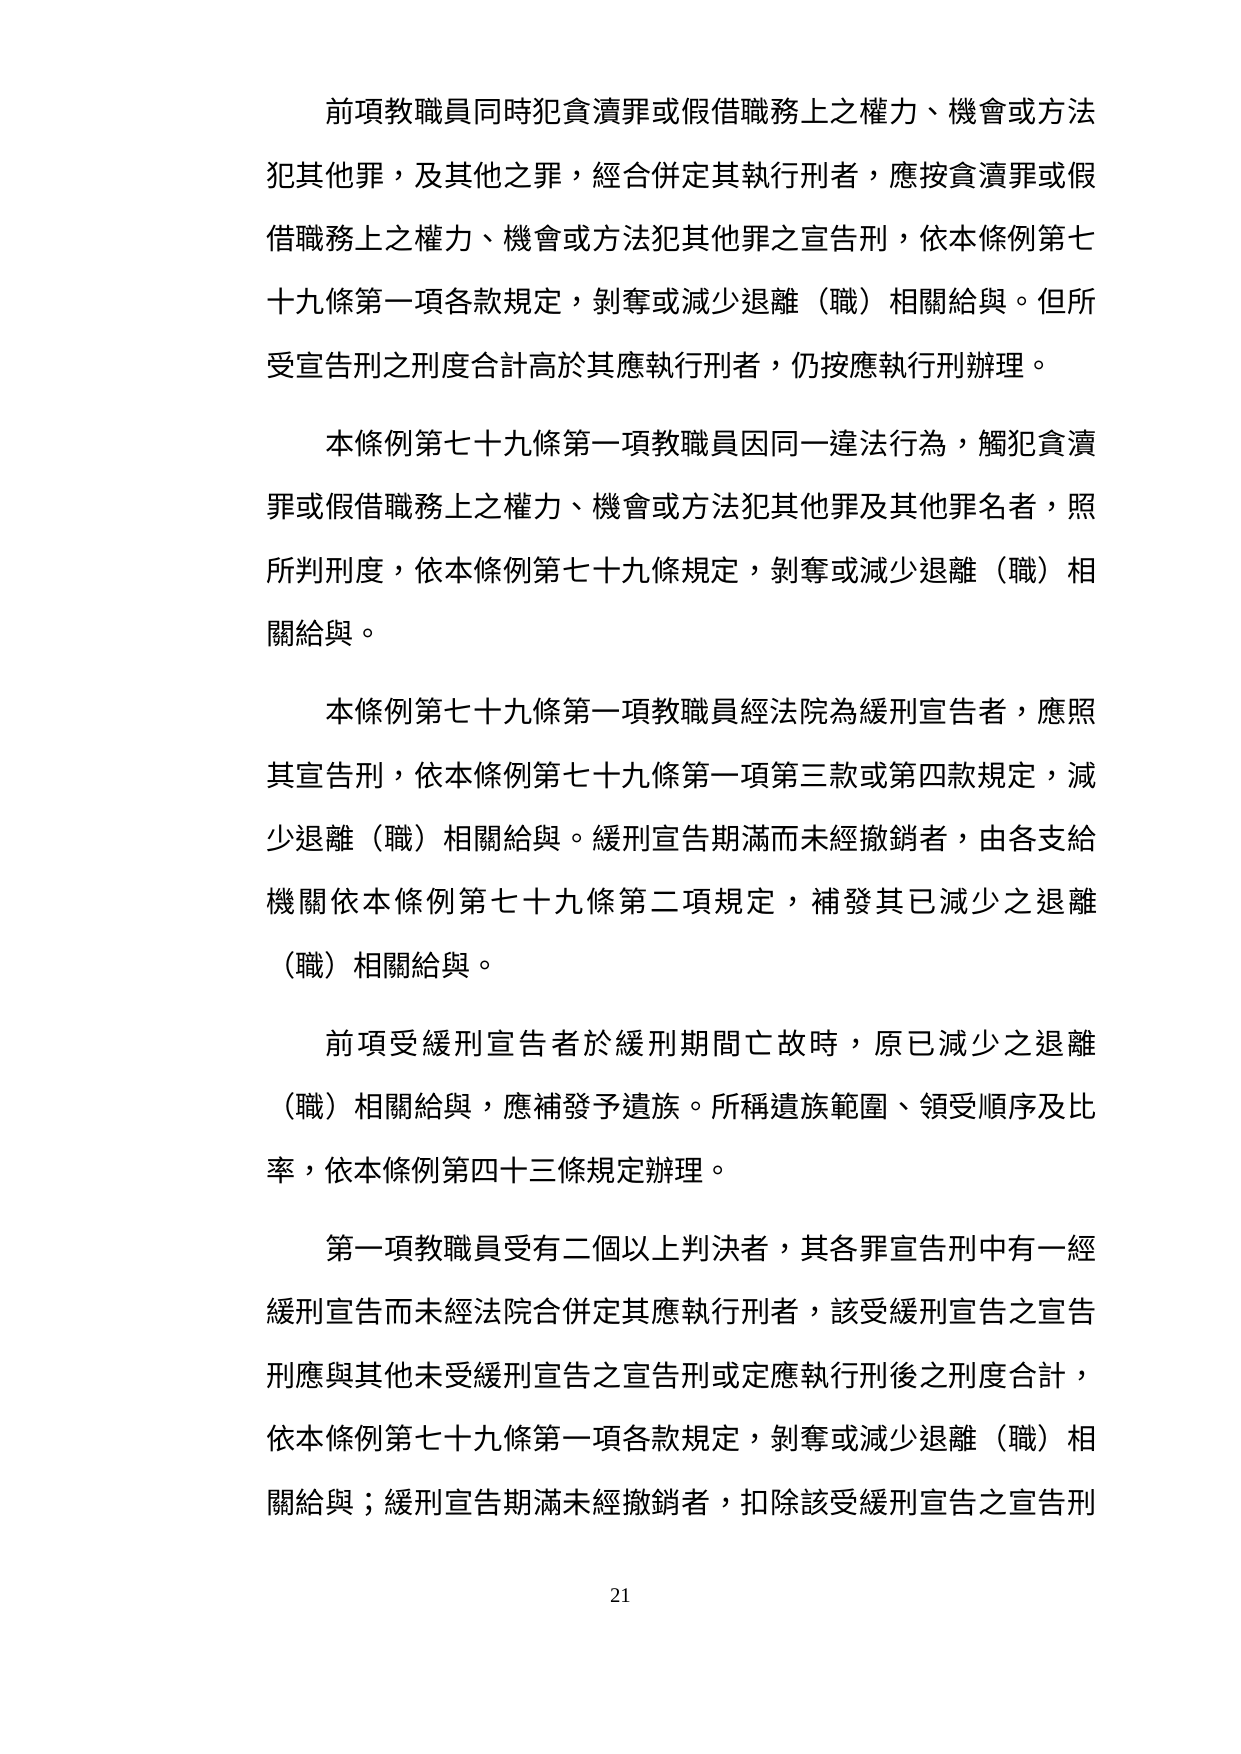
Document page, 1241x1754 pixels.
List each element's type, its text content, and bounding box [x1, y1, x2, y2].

text 前項教職員同時犯貪瀆罪或假借職務上之權力、機會或方法犯其他罪，及其他之罪，經合併定其執行刑者，應按貪瀆罪或假借職務上之權力、機會或方法犯其他罪之宣告刑，依本條例第七十九條第一項各款規定，剝奪或減少退離（職）相關給與。但所受宣告刑之刑度合計高於其應執行刑者，仍按應執行刑辦理。 [266, 89, 1098, 385]
text 第一項教職員受有二個以上判決者，其各罪宣告刑中有一經緩刑宣告而未經法院合併定其應執行刑者，該受緩刑宣告之宣告刑應與其他未受緩刑宣告之宣告刑或定應執行刑後之刑度合計，依本條例第七十九條第一項各款規定，剝奪或減少退離（職）相關給與；緩刑宣告期滿未經撤銷者，扣除該受緩刑宣告之宣告刑，依本條例第七十九條第一項各款規定，剝奪或減少退離（職）相關給與；其已減少者，應由各支給機關補發之。 [266, 1225, 1098, 1521]
text 本條例第七十九條第一項教職員經法院為緩刑宣告者，應照其宣告刑，依本條例第七十九條第一項第三款或第四款規定，減少退離（職）相關給與。緩刑宣告期滿而未經撤銷者，由各支給機關依本條例第七十九條第二項規定，補發其已減少之退離（職）相關給與。 [266, 689, 1098, 985]
text 前項受緩刑宣告者於緩刑期間亡故時，原已減少之退離（職）相關給與，應補發予遺族。所稱遺族範圍、領受順序及比率，依本條例第四十三條規定辦理。 [266, 1021, 1098, 1190]
text 本條例第七十九條第一項教職員因同一違法行為，觸犯貪瀆罪或假借職務上之權力、機會或方法犯其他罪及其他罪名者，照所判刑度，依本條例第七十九條規定，剝奪或減少退離（職）相關給與。 [266, 420, 1098, 653]
